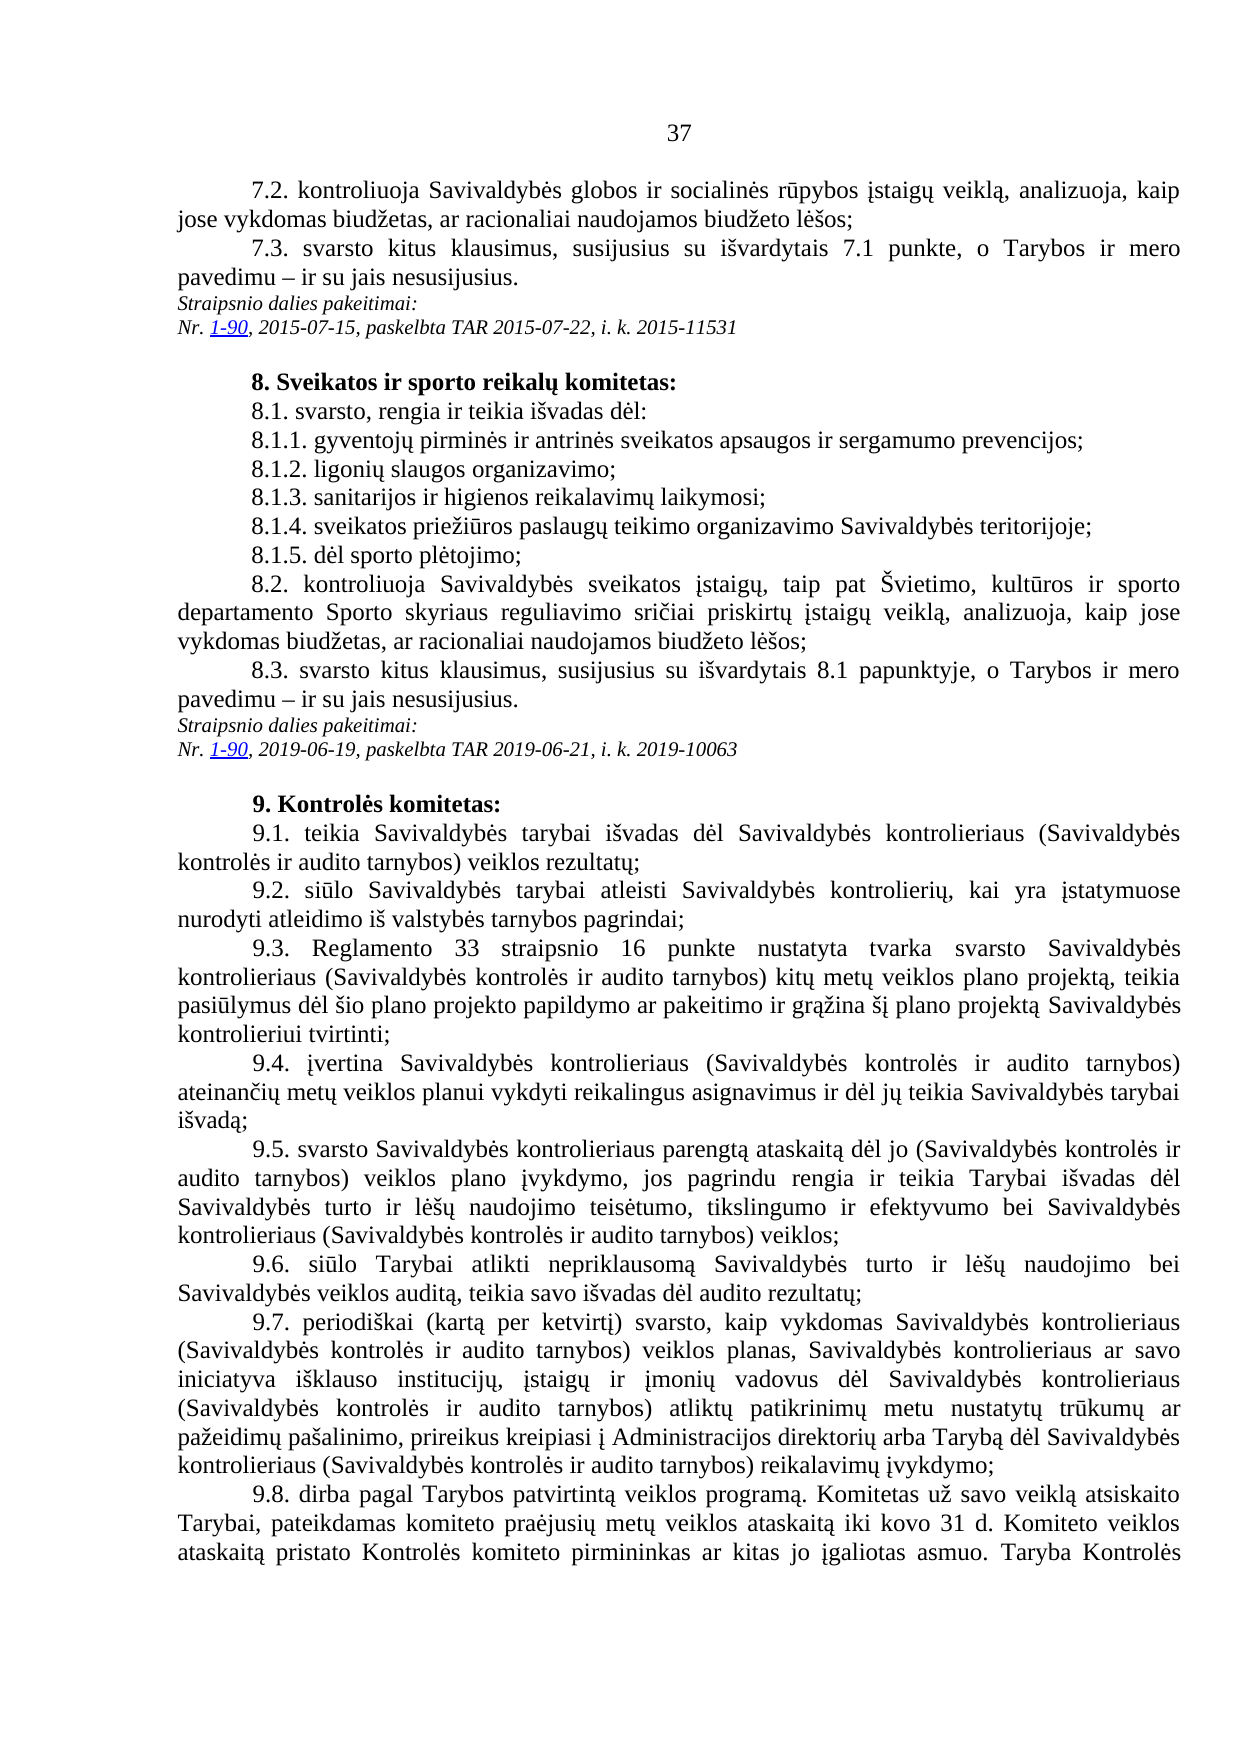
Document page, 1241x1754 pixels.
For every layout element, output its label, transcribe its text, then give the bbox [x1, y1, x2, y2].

text 8.1. svarsto, rengia ir teikia išvadas dėl: [177, 396, 1181, 425]
text 8.1.3. sanitarijos ir higienos reikalavimų laikymosi; [177, 482, 1181, 511]
text 9.3. Reglamento 33 straipsnio 16 punkte nustatyta tvarka svarsto Savivaldybės kontrolieriaus (Savivaldybės kontrolės ir audito tarnybos) kitų metų veiklos plano projektą, teikia pasiūlymus dėl šio plano projekto papildymo ar pakeitimo ir grąžina šį plano projektą Savivaldybės kontrolieriui tvirtinti; [177, 933, 1181, 1048]
text Straipsnio dalies pakeitimai: [177, 291, 1181, 315]
text Straipsnio dalies pakeitimai: [177, 712, 1181, 737]
text 8.1.1. gyventojų pirminės ir antrinės sveikatos apsaugos ir sergamumo prevencijos; [177, 425, 1181, 454]
text 9.1. teikia Savivaldybės tarybai išvadas dėl Savivaldybės kontrolieriaus (Savivaldybės kontrolės ir audito tarnybos) veiklos rezultatų; [177, 818, 1181, 876]
text 9.4. įvertina Savivaldybės kontrolieriaus (Savivaldybės kontrolės ir audito tarnybos) ateinančių metų veiklos planui vykdyti reikalingus asignavimus ir dėl jų teikia Savivaldybės tarybai išvadą; [177, 1048, 1181, 1134]
text 8. Sveikatos ir sporto reikalų komitetas: [177, 367, 1181, 396]
text Nr. 1-90, 2019-06-19, paskelbta TAR 2019-06-21, i. k. 2019-10063 [177, 737, 1181, 761]
text Nr. 1-90, 2015-07-15, paskelbta TAR 2015-07-22, i. k. 2015-11531 [177, 315, 1181, 339]
text 9.7. periodiškai (kartą per ketvirtį) svarsto, kaip vykdomas Savivaldybės kontrolieriaus (Savivaldybės kontrolės ir audito tarnybos) veiklos planas, Savivaldybės kontrolieriaus ar savo iniciatyva išklauso institucijų, įstaigų ir įmonių vadovus dėl Savivaldybės kontrolieriaus (Savivaldybės kontrolės ir audito tarnybos) atliktų patikrinimų metu nustatytų trūkumų ar pažeidimų pašalinimo, prireikus kreipiasi į Administracijos direktorių arba Tarybą dėl Savivaldybės kontrolieriaus (Savivaldybės kontrolės ir audito tarnybos) reikalavimų įvykdymo; [177, 1307, 1181, 1479]
text 7.2. kontroliuoja Savivaldybės globos ir socialinės rūpybos įstaigų veiklą, analizuoja, kaip jose vykdomas biudžetas, ar racionaliai naudojamos biudžeto lėšos; [177, 176, 1181, 233]
text 9.2. siūlo Savivaldybės tarybai atleisti Savivaldybės kontrolierių, kai yra įstatymuose nurodyti atleidimo iš valstybės tarnybos pagrindai; [177, 876, 1181, 933]
text 7.3. svarsto kitus klausimus, susijusius su išvardytais 7.1 punkte, o Tarybos ir mero pavedimu – ir su jais nesusijusius. [177, 233, 1181, 291]
text 9.6. siūlo Tarybai atlikti nepriklausomą Savivaldybės turto ir lėšų naudojimo bei Savivaldybės veiklos auditą, teikia savo išvadas dėl audito rezultatų; [177, 1249, 1181, 1307]
text 8.1.2. ligonių slaugos organizavimo; [177, 454, 1181, 482]
text 9. Kontrolės komitetas: [177, 789, 1181, 818]
text 8.1.4. sveikatos priežiūros paslaugų teikimo organizavimo Savivaldybės teritorijoje; [177, 511, 1181, 540]
text 9.8. dirba pagal Tarybos patvirtintą veiklos programą. Komitetas už savo veiklą atsiskaito Tarybai, pateikdamas komiteto praėjusių metų veiklos ataskaitą iki kovo 31 d. Komiteto veiklos ataskaitą pristato Kontrolės komiteto pirmininkas ar kitas jo įgaliotas asmuo. Taryba Kontrolės [177, 1479, 1181, 1566]
text 8.1.5. dėl sporto plėtojimo; [177, 540, 1181, 569]
text 8.2. kontroliuoja Savivaldybės sveikatos įstaigų, taip pat Švietimo, kultūros ir sporto departamento Sporto skyriaus reguliavimo sričiai priskirtų įstaigų veiklą, analizuoja, kaip jose vykdomas biudžetas, ar racionaliai naudojamos biudžeto lėšos; [177, 569, 1181, 655]
text 9.5. svarsto Savivaldybės kontrolieriaus parengtą ataskaitą dėl jo (Savivaldybės kontrolės ir audito tarnybos) veiklos plano įvykdymo, jos pagrindu rengia ir teikia Tarybai išvadas dėl Savivaldybės turto ir lėšų naudojimo teisėtumo, tikslingumo ir efektyvumo bei Savivaldybės kontrolieriaus (Savivaldybės kontrolės ir audito tarnybos) veiklos; [177, 1134, 1181, 1249]
text 8.3. svarsto kitus klausimus, susijusius su išvardytais 8.1 papunktyje, o Tarybos ir mero pavedimu – ir su jais nesusijusius. [177, 655, 1181, 712]
